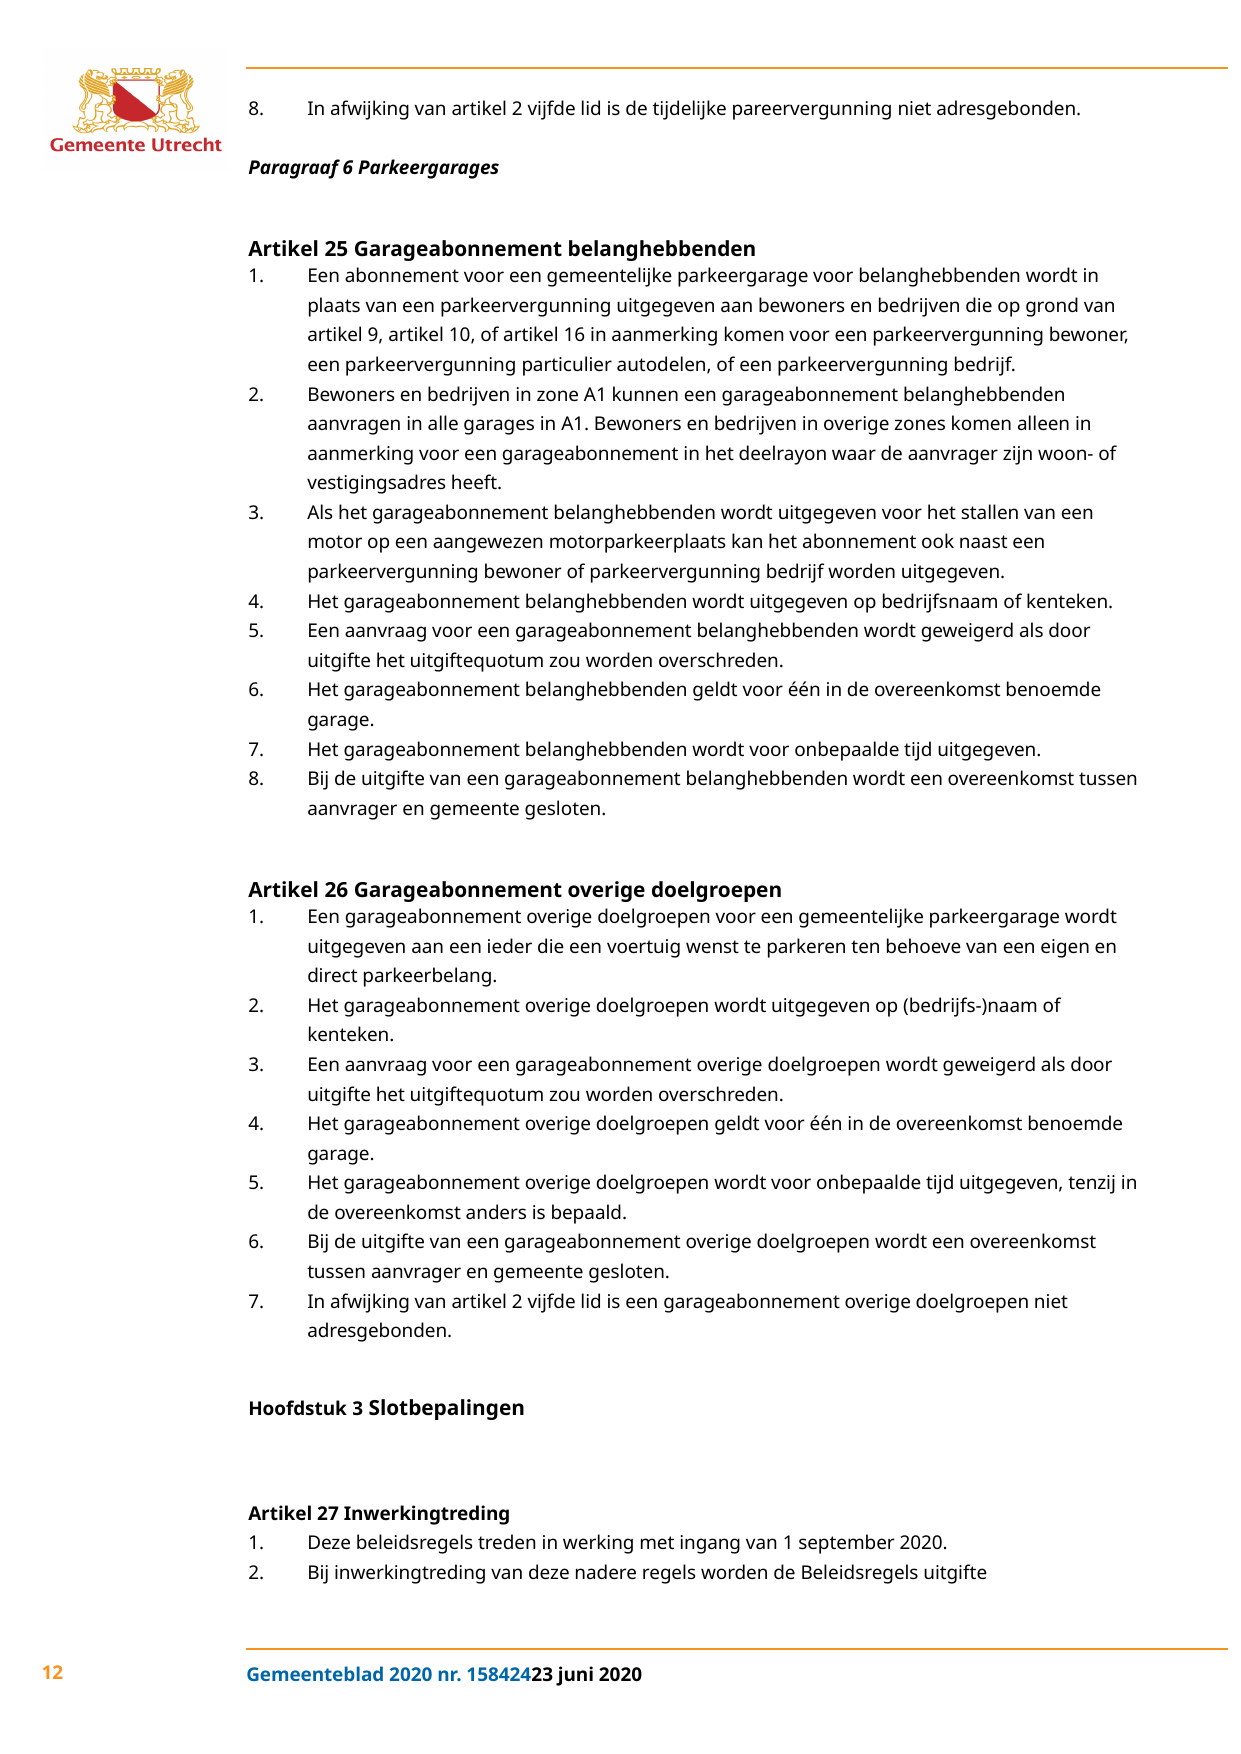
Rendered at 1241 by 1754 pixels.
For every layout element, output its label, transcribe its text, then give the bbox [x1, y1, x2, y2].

list Als het garageabonnement belanghebbenden wordt uitgegeven voor het stallen van een motor op een aangewezen motorparkeerplaats kan het abonnement ook naast een parkeervergunning bewoner of parkeervergunning bedrijf worden uitgegeven. [248, 499, 1152, 584]
list Een aanvraag voor een garageabonnement belanghebbenden wordt geweigerd als door uitgifte het uitgiftequotum zou worden overschreden. [248, 617, 1152, 673]
text Hoofdstuk 3 Slotbepalingen [248, 1393, 1152, 1421]
list Een abonnement voor een gemeentelijke parkeergarage voor belanghebbenden wordt in plaats van een parkeervergunning uitgegeven aan bewoners en bedrijven die op grond van artikel 9, artikel 10, of artikel 16 in aanmerking komen voor een parkeervergunning bewoner, een parkeervergunning particulier autodelen, of een parkeervergunning bedrijf. [248, 262, 1152, 377]
list Bij de uitgifte van een garageabonnement belanghebbenden wordt een overeenkomst tussen aanvrager en gemeente gesloten. [248, 765, 1152, 821]
list Het garageabonnement belanghebbenden wordt voor onbepaalde tijd uitgegeven. [248, 736, 1152, 761]
text Paragraaf 6 Parkeergarages [248, 154, 1152, 180]
list Een garageabonnement overige doelgroepen voor een gemeentelijke parkeergarage wordt uitgegeven aan een ieder die een voertuig wenst te parkeren ten behoeve van een eigen en direct parkeerbelang. [248, 903, 1152, 988]
picture [41, 47, 231, 172]
list In afwijking van artikel 2 vijfde lid is de tijdelijke pareervergunning niet adresgebonden. [248, 95, 1152, 121]
list Bij inwerkingtreding van deze nadere regels worden de Beleidsregels uitgifte [248, 1559, 1152, 1585]
list Het garageabonnement overige doelgroepen wordt voor onbepaalde tijd uitgegeven, tenzij in de overeenkomst anders is bepaald. [248, 1169, 1152, 1225]
text Artikel 27 Inwerkingtreding [248, 1500, 1152, 1526]
list Deze beleidsregels treden in werking met ingang van 1 september 2020. [248, 1529, 1152, 1555]
list Bij de uitgifte van een garageabonnement overige doelgroepen wordt een overeenkomst tussen aanvrager en gemeente gesloten. [248, 1229, 1152, 1284]
list Een aanvraag voor een garageabonnement overige doelgroepen wordt geweigerd als door uitgifte het uitgiftequotum zou worden overschreden. [248, 1051, 1152, 1107]
list Het garageabonnement belanghebbenden geldt voor één in de overeenkomst benoemde garage. [248, 677, 1152, 732]
text Artikel 26 Garageabonnement overige doelgroepen [248, 875, 1152, 903]
text Artikel 25 Garageabonnement belanghebbenden [248, 234, 1152, 262]
list Bewoners en bedrijven in zone A1 kunnen een garageabonnement belanghebbenden aanvragen in alle garages in A1. Bewoners en bedrijven in overige zones komen alleen in aanmerking voor een garageabonnement in het deelrayon waar de aanvrager zijn woon- of vestigingsadres heeft. [248, 381, 1152, 495]
list Het garageabonnement overige doelgroepen geldt voor één in de overeenkomst benoemde garage. [248, 1110, 1152, 1166]
list In afwijking van artikel 2 vijfde lid is een garageabonnement overige doelgroepen niet adresgebonden. [248, 1288, 1152, 1343]
list Het garageabonnement overige doelgroepen wordt uitgegeven op (bedrijfs-)naam of kenteken. [248, 992, 1152, 1047]
list Het garageabonnement belanghebbenden wordt uitgegeven op bedrijfsnaam of kenteken. [248, 588, 1152, 613]
